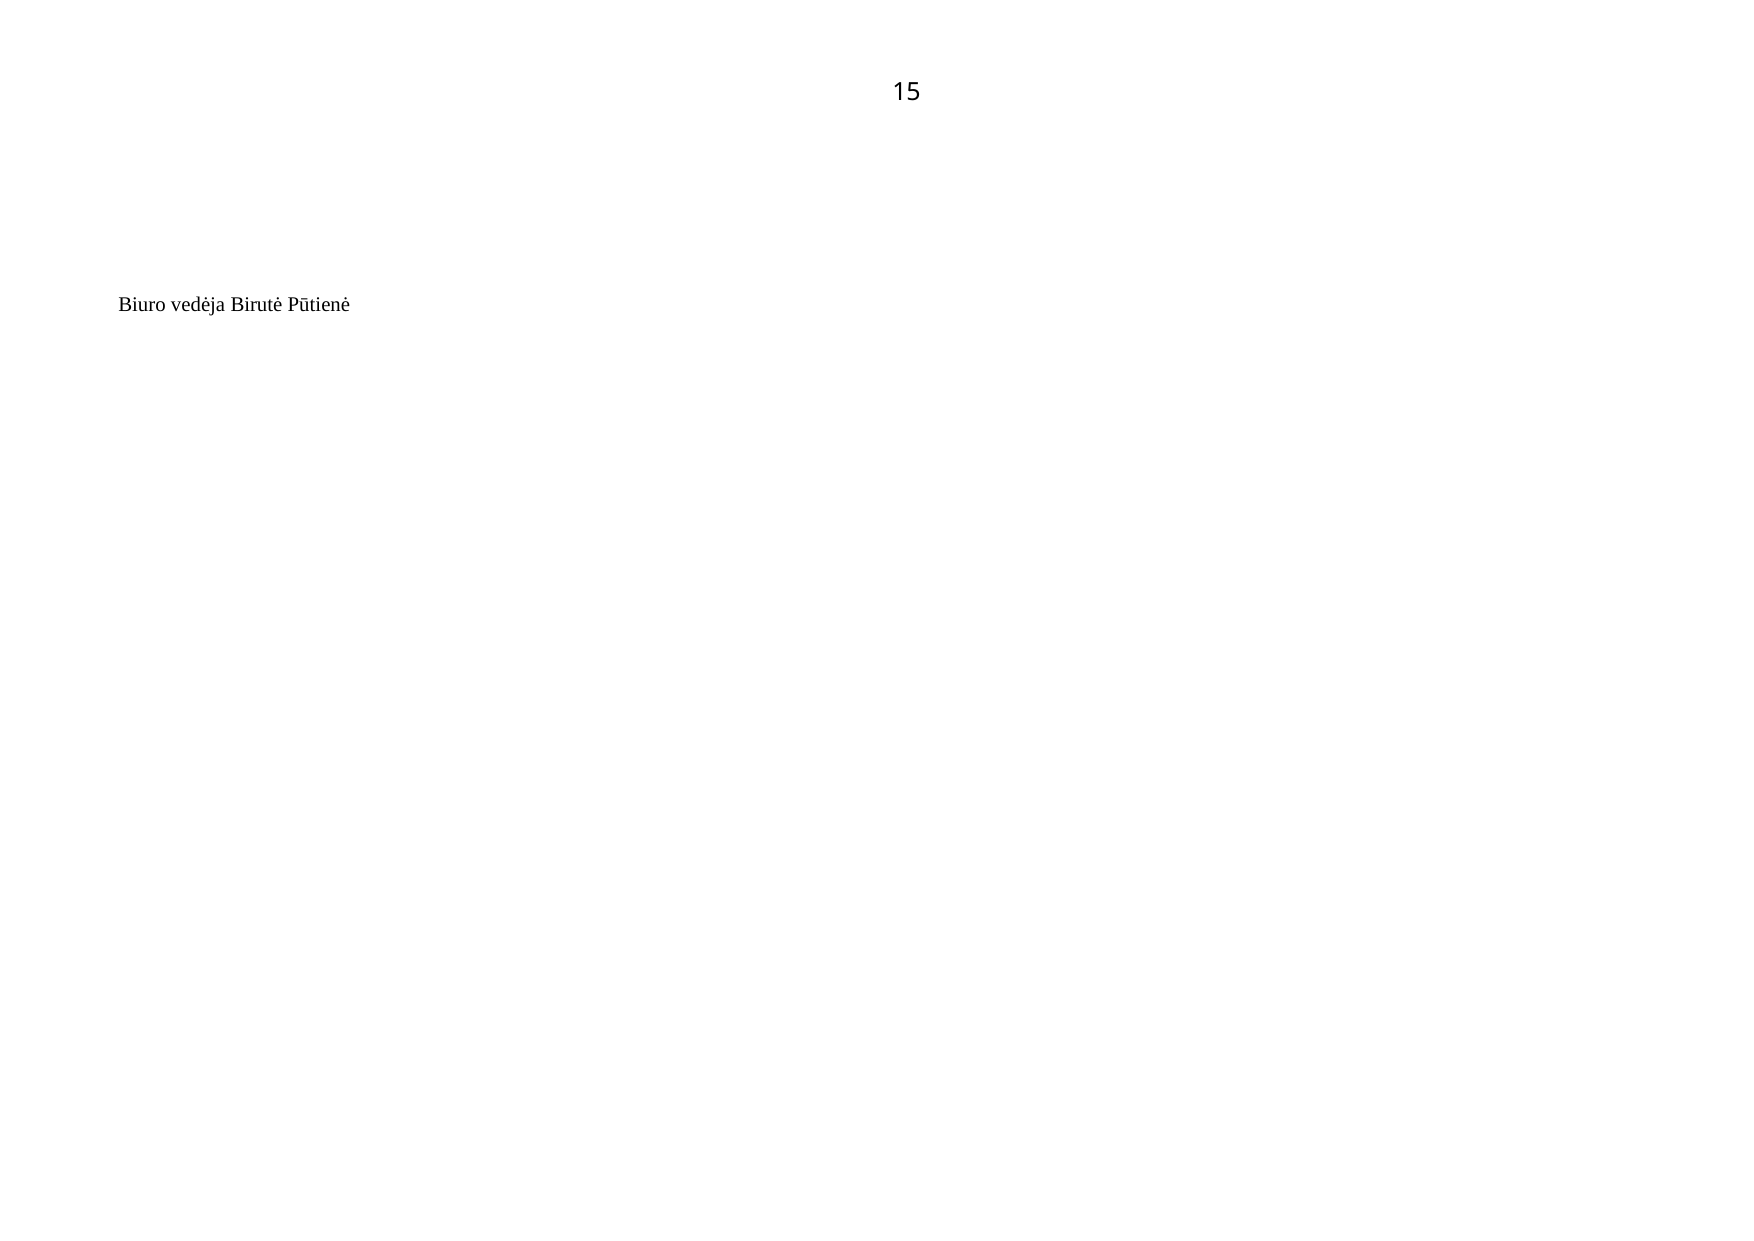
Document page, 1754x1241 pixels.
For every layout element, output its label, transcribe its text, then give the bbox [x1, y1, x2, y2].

text Biuro vedėja Birutė Pūtienė [118, 292, 1695, 316]
